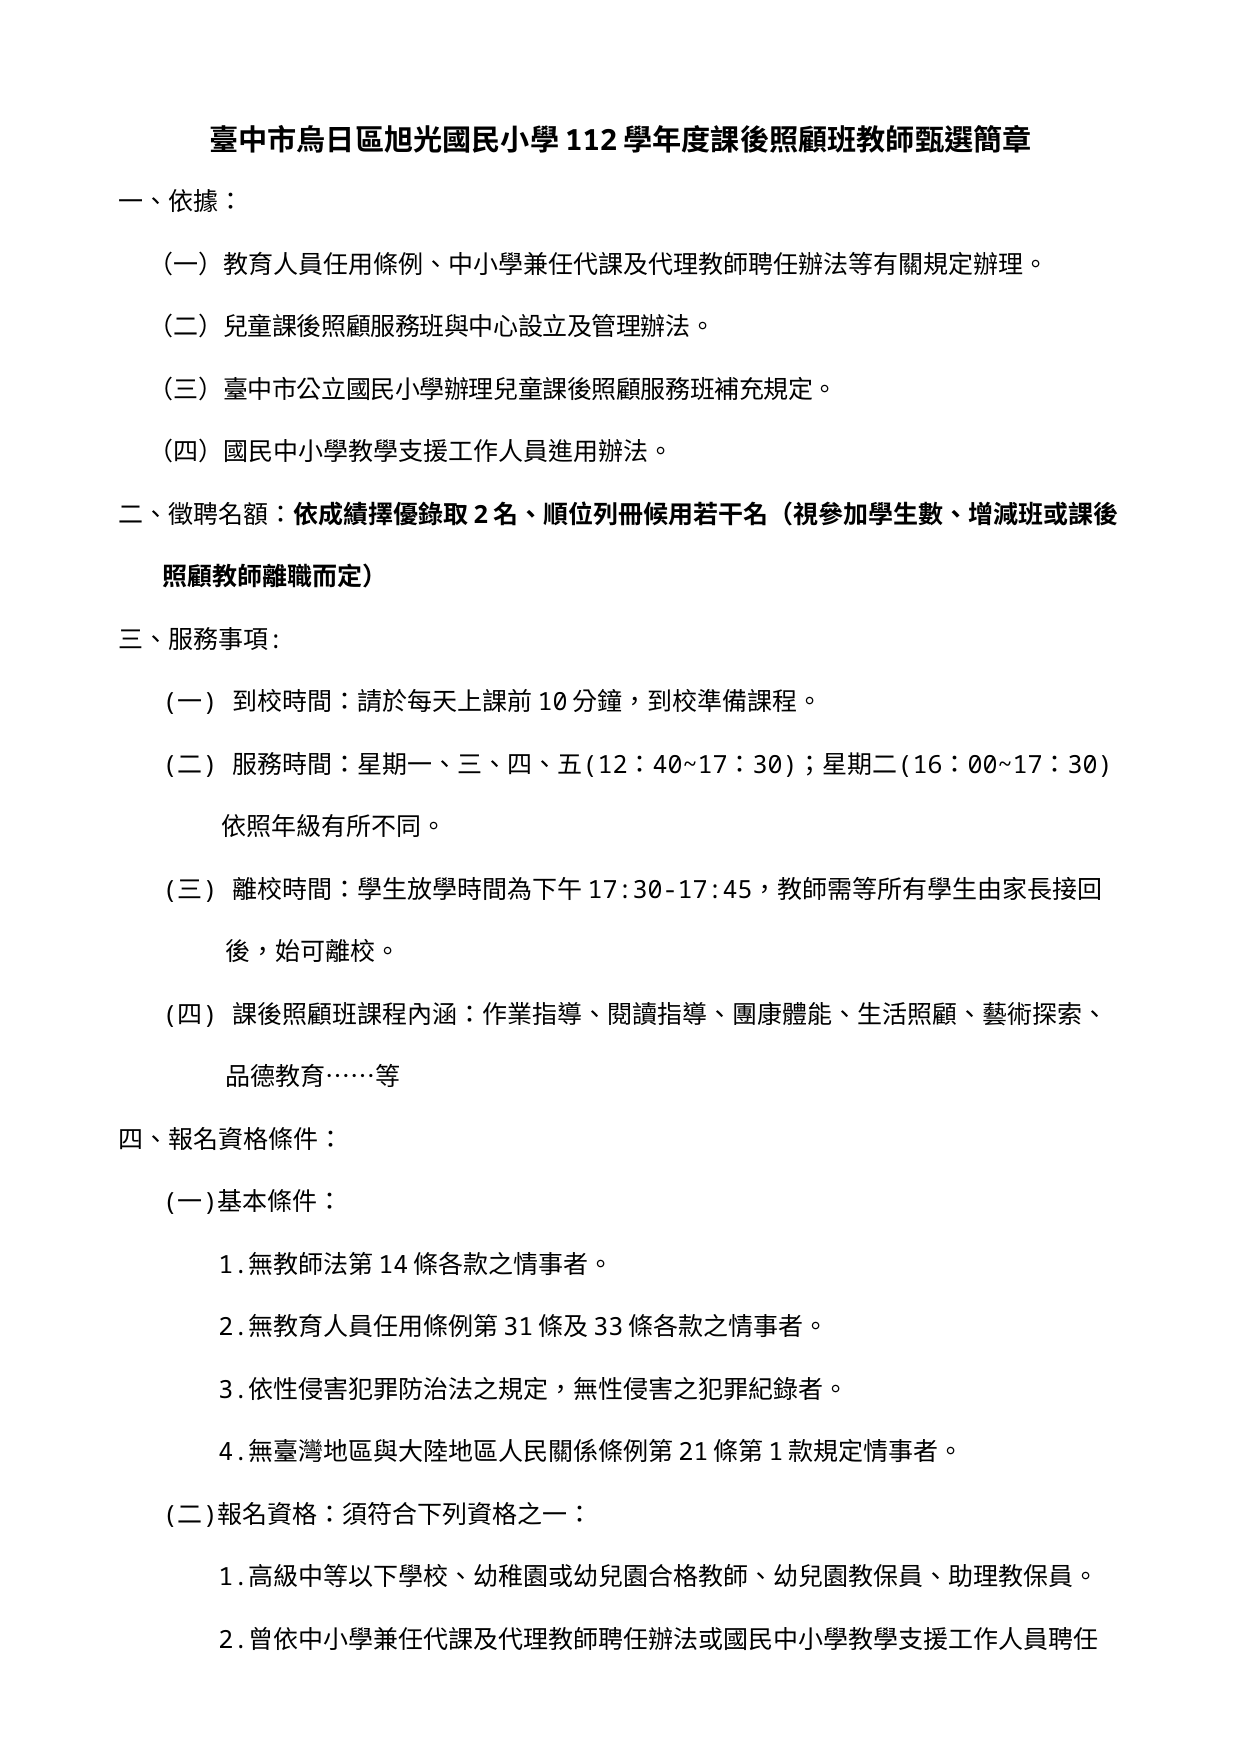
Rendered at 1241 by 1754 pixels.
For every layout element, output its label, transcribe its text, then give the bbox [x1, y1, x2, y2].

text 4.無臺灣地區與大陸地區人民關係條例第21條第1款規定情事者。 [218, 1408, 1122, 1471]
text (一) 到校時間：請於每天上課前10分鐘，到校準備課程。 [162, 658, 1122, 721]
text 2.無教育人員任用條例第31條及33條各款之情事者。 [218, 1283, 1122, 1346]
text （四）國民中小學教學支援工作人員進用辦法。 [148, 408, 1122, 471]
text (二) 服務時間：星期一、三、四、五(12：40~17：30)；星期二(16：00~17：30) 依照年級有所不同。 [162, 721, 1122, 846]
text （一）教育人員任用條例、中小學兼任代課及代理教師聘任辦法等有關規定辦理。 [148, 221, 1122, 283]
text 一、依據： [118, 158, 1122, 221]
text 二、徵聘名額：依成績擇優錄取2名、順位列冊候用若干名（視參加學生數、增減班或課後照顧教師離職而定） [118, 471, 1122, 596]
text (二)報名資格：須符合下列資格之一： [118, 1471, 1122, 1533]
text 1.高級中等以下學校、幼稚園或幼兒園合格教師、幼兒園教保員、助理教保員。 [218, 1533, 1122, 1596]
text 臺中市烏日區旭光國民小學112學年度課後照顧班教師甄選簡章 [118, 96, 1122, 158]
text (一)基本條件： [118, 1158, 1122, 1221]
text （二）兒童課後照顧服務班與中心設立及管理辦法。 [148, 283, 1122, 346]
text 四、報名資格條件： [118, 1096, 1122, 1158]
text 3.依性侵害犯罪防治法之規定，無性侵害之犯罪紀錄者。 [218, 1346, 1122, 1408]
text 2.曾依中小學兼任代課及代理教師聘任辦法或國民中小學教學支援工作人員聘任辦法聘任之教師。但教學支援工作人員為高級中等以下學校畢業者，應經直轄市、縣（市）政府教育、社政或勞工相關機關自行或委託辦理之一百八十小時課後照顧服務人員專業訓練課程結訓。 [218, 1596, 1122, 1658]
text (三) 離校時間：學生放學時間為下午17:30-17:45，教師需等所有學生由家長接回後，始可離校。 [162, 846, 1122, 971]
text 三、服務事項: [118, 596, 1122, 658]
text （三）臺中市公立國民小學辦理兒童課後照顧服務班補充規定。 [148, 346, 1122, 408]
text 1.無教師法第14條各款之情事者。 [218, 1221, 1122, 1283]
text (四) 課後照顧班課程內涵：作業指導、閱讀指導、團康體能、生活照顧、藝術探索、品德教育……等 [162, 971, 1122, 1096]
